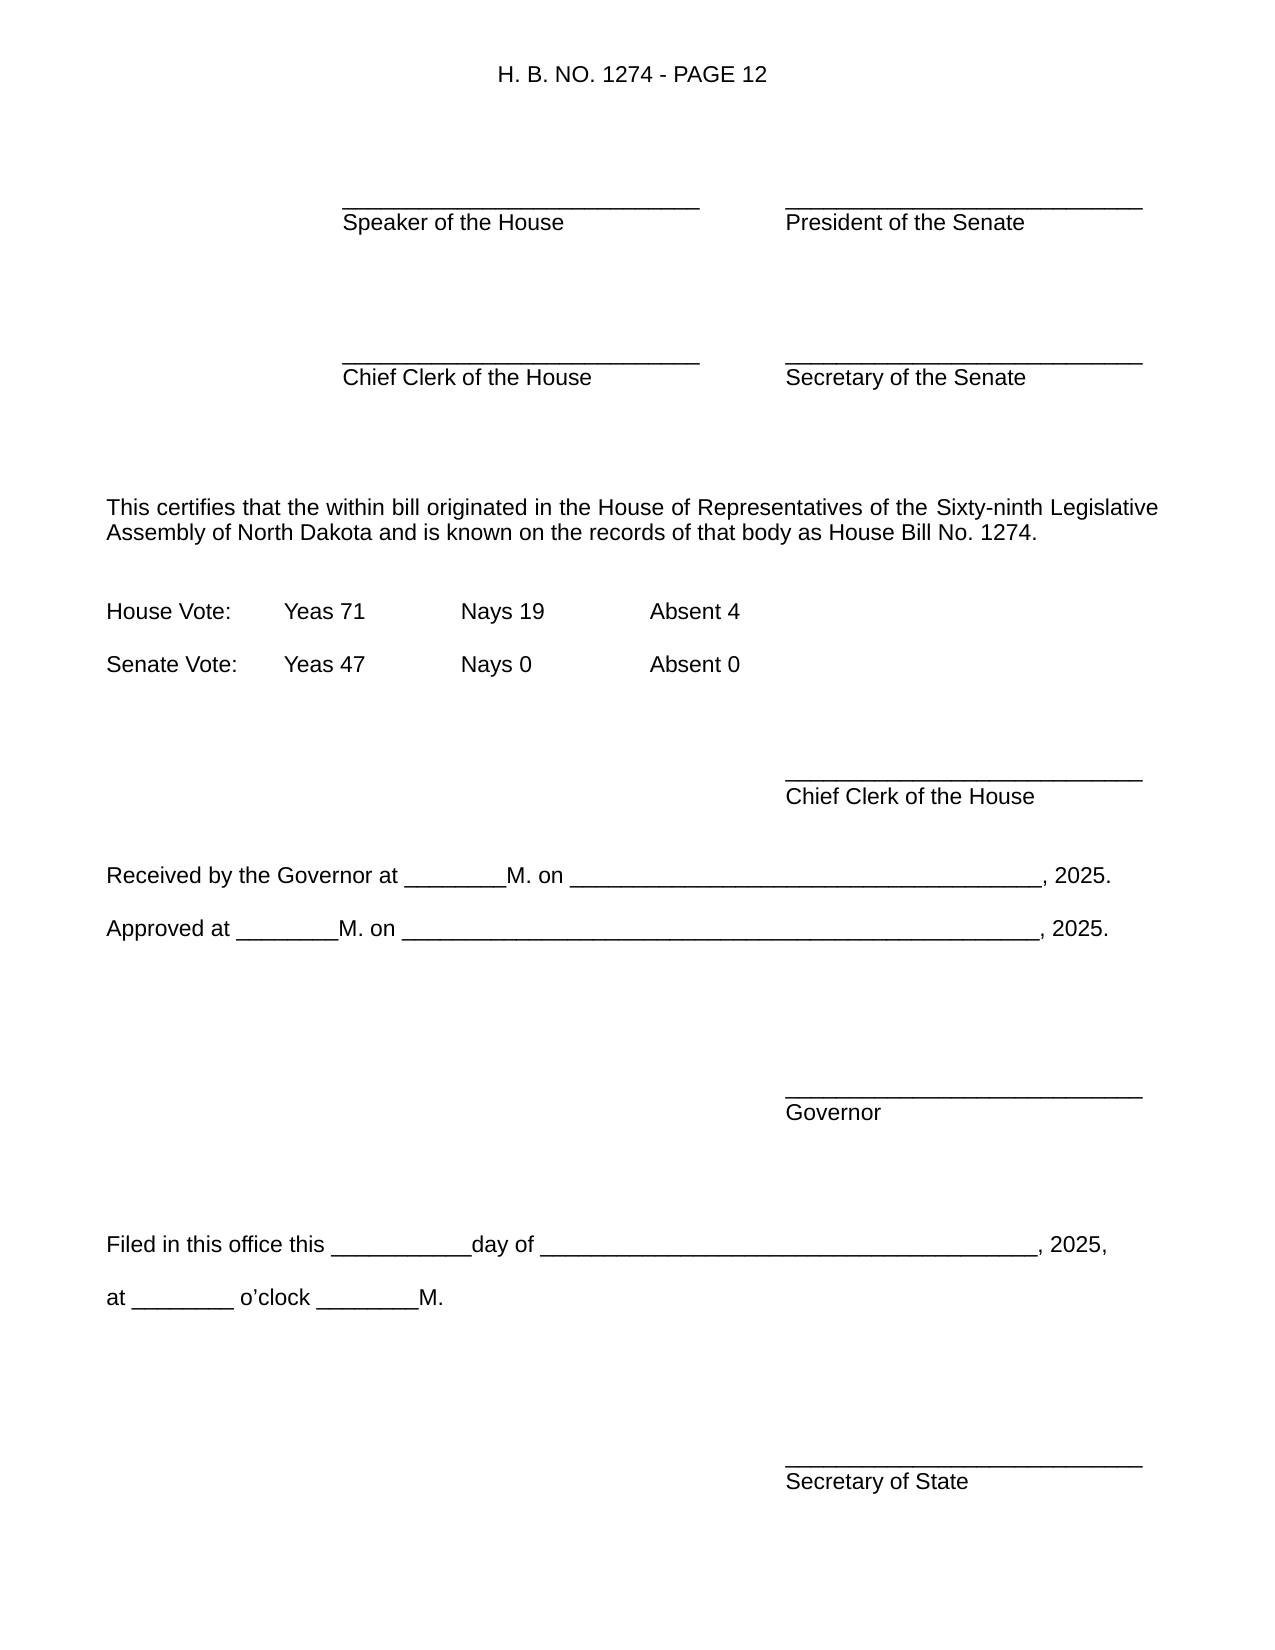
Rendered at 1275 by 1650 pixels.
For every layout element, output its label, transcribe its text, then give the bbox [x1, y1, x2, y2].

text at ________ o’clock ________M. [106, 1283, 1158, 1310]
text Speaker of the House President of the Senate [106, 211, 1158, 236]
text This certifies that the within bill originated in the House of Representatives of the Sixty-ninth Legislative Assembly of North Dakota and is known on the records of that body as House Bill No. 1274. [106, 496, 1158, 546]
text Governor [106, 1099, 1158, 1125]
text ____________________________ ____________________________ [106, 186, 1158, 211]
text ____________________________ [106, 1442, 1158, 1468]
text Chief Clerk of the House Secretary of the Senate [106, 366, 1158, 391]
text ____________________________ [106, 756, 1158, 783]
text Approved at ________M. on __________________________________________________, 2025. [106, 914, 1158, 941]
text Chief Clerk of the House [106, 783, 1158, 809]
text House Vote: Yeas 71 Nays 19 Absent 4 [106, 598, 1158, 625]
text Received by the Governor at ________M. on _____________________________________, 2025. [106, 862, 1158, 888]
text Filed in this office this ___________day of _______________________________________, 2025, [106, 1231, 1158, 1257]
text Senate Vote: Yeas 47 Nays 0 Absent 0 [106, 651, 1158, 677]
text ____________________________ ____________________________ [106, 341, 1158, 366]
text Secretary of State [106, 1468, 1158, 1494]
text ____________________________ [106, 1073, 1158, 1099]
